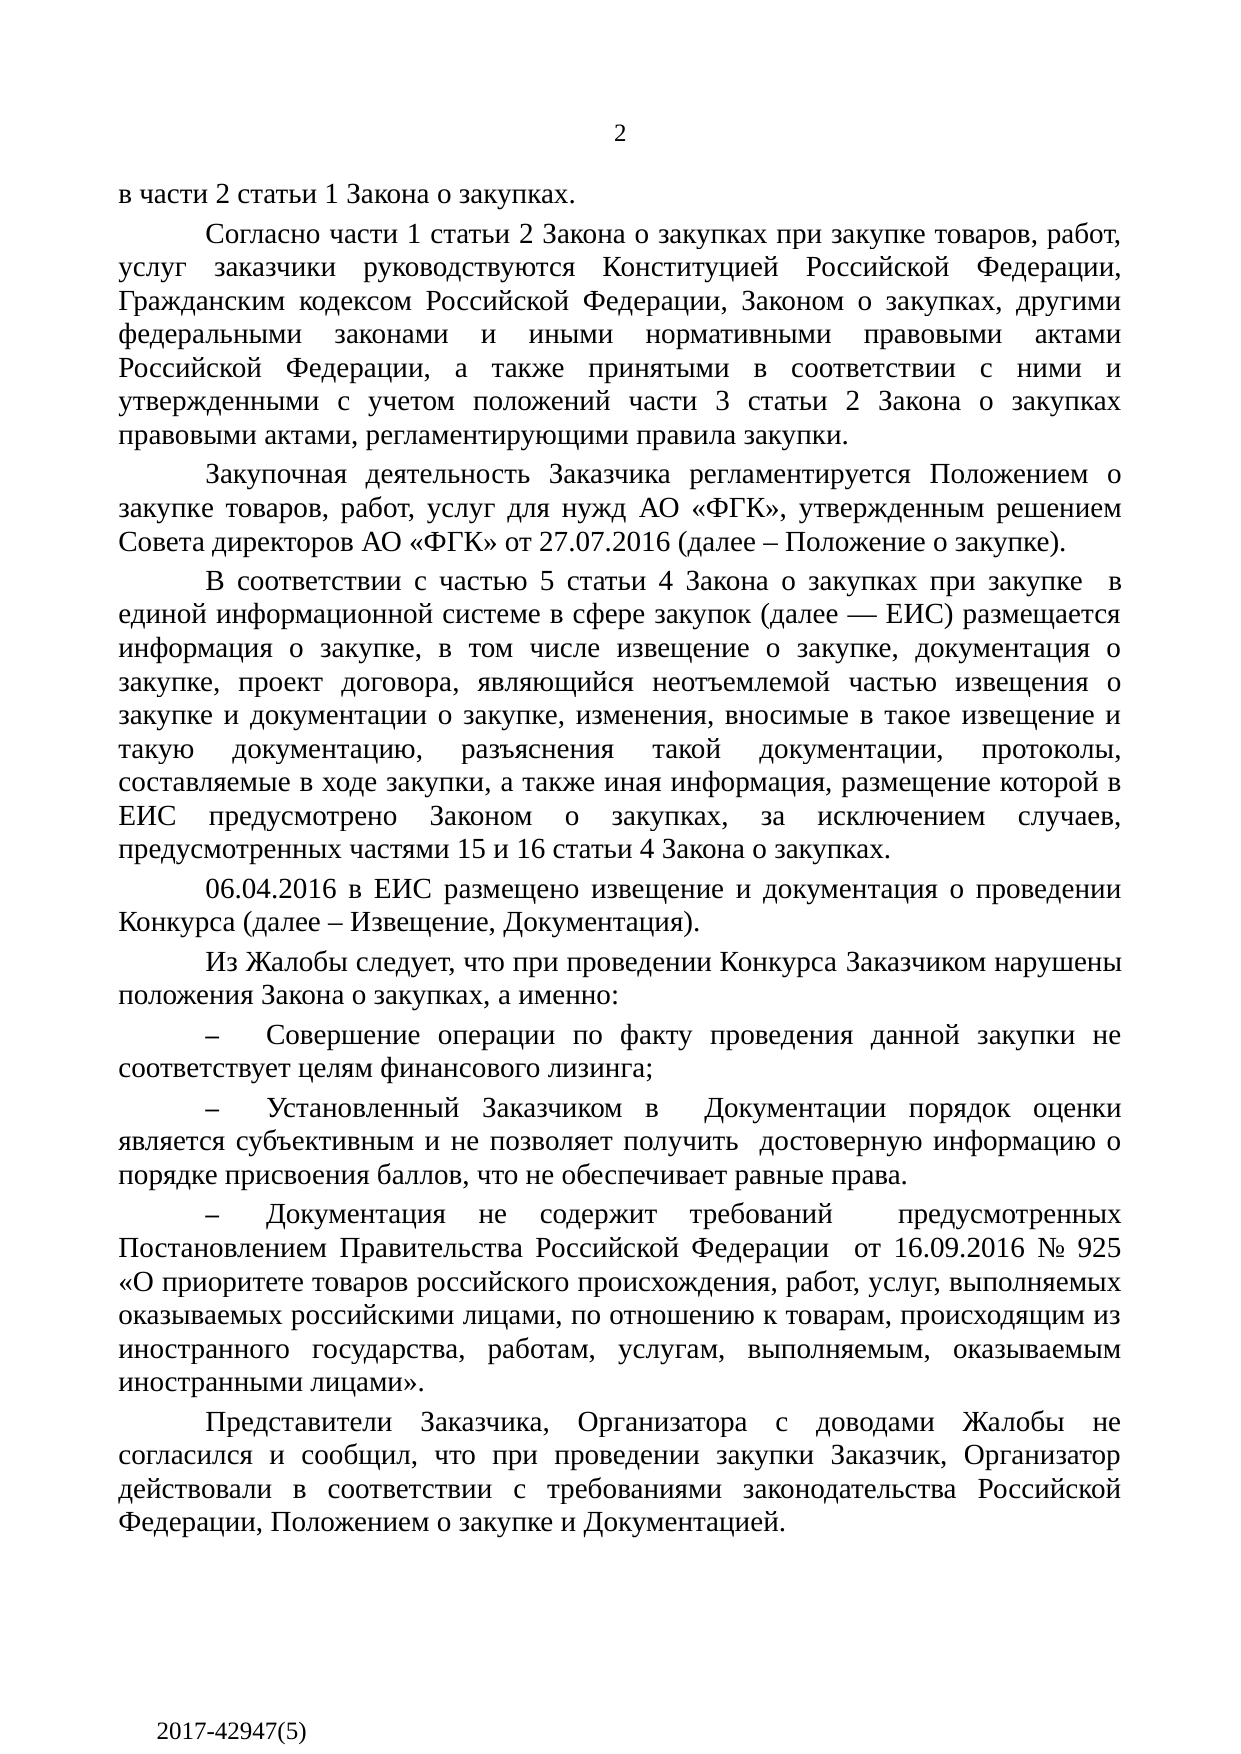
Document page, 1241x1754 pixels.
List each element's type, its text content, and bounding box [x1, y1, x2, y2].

text В соответствии с частью 5 статьи 4 Закона о закупках при закупке в единой информационной системе в сфере закупок (далее — ЕИС) размещается информация о закупке, в том числе извещение о закупке, документация о закупке, проект договора, являющийся неотъемлемой частью извещения о закупке и документации о закупке, изменения, вносимые в такое извещение и такую документацию, разъяснения такой документации, протоколы, составляемые в ходе закупки, а также иная информация, размещение которой в ЕИС предусмотрено Законом о закупках, за исключением случаев, предусмотренных частями 15 и 16 статьи 4 Закона о закупках. [118, 563, 1122, 865]
list Установленный Заказчиком в Документации порядок оценки является субъективным и не позволяет получить достоверную информацию о порядке присвоения баллов, что не обеспечивает равные права. [118, 1090, 1122, 1191]
text Представители Заказчика, Организатора с доводами Жалобы не согласился и сообщил, что при проведении закупки Заказчик, Организатор действовали в соответствии с требованиями законодательства Российской Федерации, Положением о закупке и Документацией. [118, 1404, 1122, 1538]
text 06.04.2016 в ЕИС размещено извещение и документация о проведении Конкурса (далее – Извещение, Документация). [118, 871, 1122, 938]
text в части 2 статьи 1 Закона о закупках. [118, 176, 1122, 210]
text Закупочная деятельность Заказчика регламентируется Положением о закупке товаров, работ, услуг для нужд АО «ФГК», утвержденным решением Совета директоров АО «ФГК» от 27.07.2016 (далее – Положение о закупке). [118, 457, 1122, 557]
list Совершение операции по факту проведения данной закупки не соответствует целям финансового лизинга; [118, 1017, 1122, 1084]
list Документация не содержит требований предусмотренных Постановлением Правительства Российской Федерации от 16.09.2016 № 925 «О приоритете товаров российского происхождения, работ, услуг, выполняемых оказываемых российскими лицами, по отношению к товарам, происходящим из иностранного государства, работам, услугам, выполняемым, оказываемым иностранными лицами». [118, 1197, 1122, 1398]
text Согласно части 1 статьи 2 Закона о закупках при закупке товаров, работ, услуг заказчики руководствуются Конституцией Российской Федерации, Гражданским кодексом Российской Федерации, Законом о закупках, другими федеральными законами и иными нормативными правовыми актами Российской Федерации, а также принятыми в соответствии с ними и утвержденными с учетом положений части 3 статьи 2 Закона о закупках правовыми актами, регламентирующими правила закупки. [118, 216, 1122, 451]
text Из Жалобы следует, что при проведении Конкурса Заказчиком нарушены положения Закона о закупках, а именно: [118, 944, 1122, 1011]
